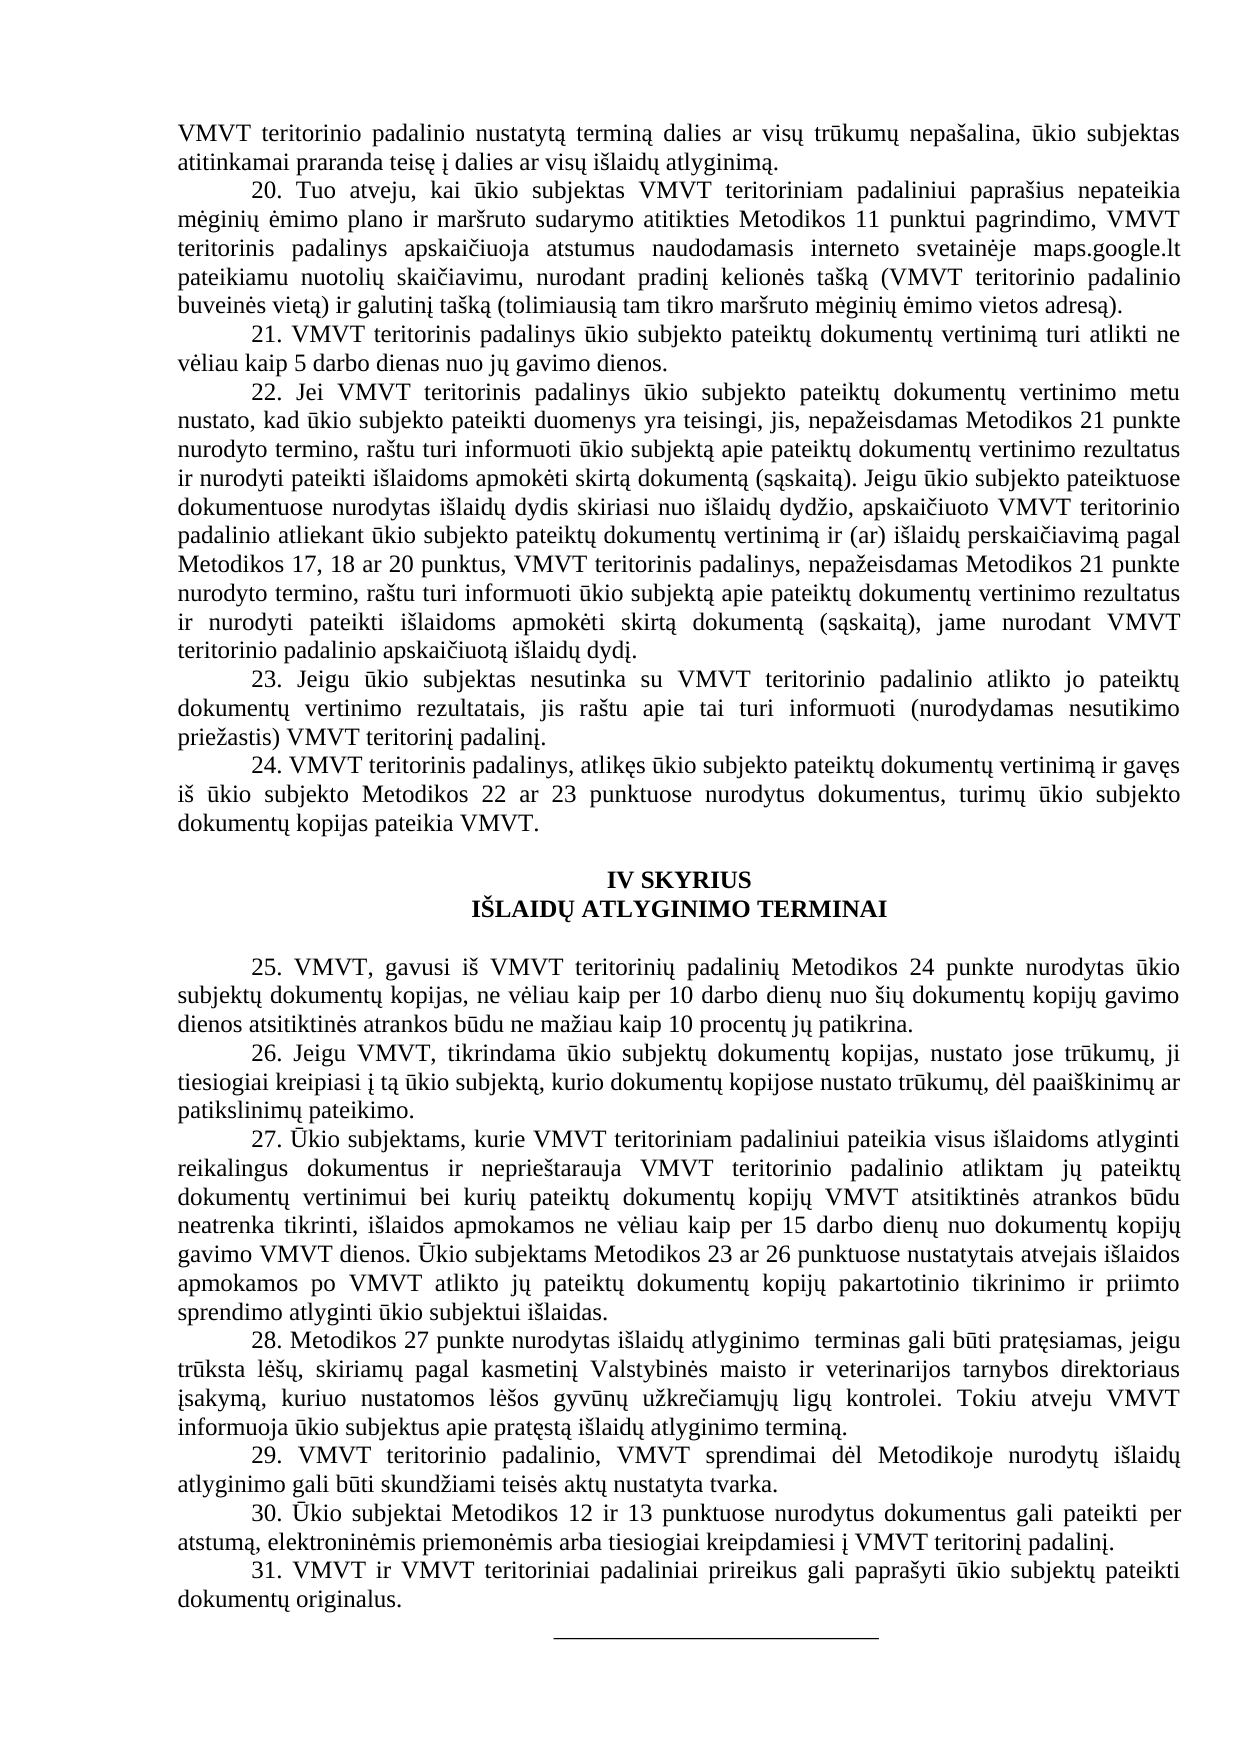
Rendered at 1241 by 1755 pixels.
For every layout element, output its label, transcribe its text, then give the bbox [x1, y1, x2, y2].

text 29. VMVT teritorinio padalinio, VMVT sprendimai dėl Metodikoje nurodytų išlaidų atlyginimo gali būti skundžiami teisės aktų nustatyta tvarka. [177, 1441, 1181, 1498]
text 26. Jeigu VMVT, tikrindama ūkio subjektų dokumentų kopijas, nustato jose trūkumų, ji tiesiogiai kreipiasi į tą ūkio subjektą, kurio dokumentų kopijose nustato trūkumų, dėl paaiškinimų ar patikslinimų pateikimo. [177, 1038, 1181, 1124]
text 30. Ūkio subjektai Metodikos 12 ir 13 punktuose nurodytus dokumentus gali pateikti per atstumą, elektroninėmis priemonėmis arba tiesiogiai kreipdamiesi į VMVT teritorinį padalinį. [177, 1498, 1181, 1556]
text __________________________ [251, 1613, 1181, 1642]
text 21. VMVT teritorinis padalinys ūkio subjekto pateiktų dokumentų vertinimą turi atlikti ne vėliau kaip 5 darbo dienas nuo jų gavimo dienos. [177, 319, 1181, 377]
text 25. VMVT, gavusi iš VMVT teritorinių padalinių Metodikos 24 punkte nurodytas ūkio subjektų dokumentų kopijas, ne vėliau kaip per 10 darbo dienų nuo šių dokumentų kopijų gavimo dienos atsitiktinės atrankos būdu ne mažiau kaip 10 procentų jų patikrina. [177, 952, 1181, 1038]
text 27. Ūkio subjektams, kurie VMVT teritoriniam padaliniui pateikia visus išlaidoms atlyginti reikalingus dokumentus ir neprieštarauja VMVT teritorinio padalinio atliktam jų pateiktų dokumentų vertinimui bei kurių pateiktų dokumentų kopijų VMVT atsitiktinės atrankos būdu neatrenka tikrinti, išlaidos apmokamos ne vėliau kaip per 15 darbo dienų nuo dokumentų kopijų gavimo VMVT dienos. Ūkio subjektams Metodikos 23 ar 26 punktuose nustatytais atvejais išlaidos apmokamos po VMVT atlikto jų pateiktų dokumentų kopijų pakartotinio tikrinimo ir priimto sprendimo atlyginti ūkio subjektui išlaidas. [177, 1124, 1181, 1326]
text IŠLAIDŲ ATLYGINIMO TERMINAI [177, 894, 1181, 923]
text VMVT teritorinio padalinio nustatytą terminą dalies ar visų trūkumų nepašalina, ūkio subjektas atitinkamai praranda teisę į dalies ar visų išlaidų atlyginimą. [177, 118, 1181, 176]
text 20. Tuo atveju, kai ūkio subjektas VMVT teritoriniam padaliniui paprašius nepateikia mėginių ėmimo plano ir maršruto sudarymo atitikties Metodikos 11 punktui pagrindimo, VMVT teritorinis padalinys apskaičiuoja atstumus naudodamasis interneto svetainėje maps.google.lt pateikiamu nuotolių skaičiavimu, nurodant pradinį kelionės tašką (VMVT teritorinio padalinio buveinės vietą) ir galutinį tašką (tolimiausią tam tikro maršruto mėginių ėmimo vietos adresą). [177, 176, 1181, 319]
text 31. VMVT ir VMVT teritoriniai padaliniai prireikus gali paprašyti ūkio subjektų pateikti dokumentų originalus. [177, 1556, 1181, 1613]
text IV SKYRIUS [177, 866, 1181, 894]
text 28. Metodikos 27 punkte nurodytas išlaidų atlyginimo terminas gali būti pratęsiamas, jeigu trūksta lėšų, skiriamų pagal kasmetinį Valstybinės maisto ir veterinarijos tarnybos direktoriaus įsakymą, kuriuo nustatomos lėšos gyvūnų užkrečiamųjų ligų kontrolei. Tokiu atveju VMVT informuoja ūkio subjektus apie pratęstą išlaidų atlyginimo terminą. [177, 1326, 1181, 1441]
text 24. VMVT teritorinis padalinys, atlikęs ūkio subjekto pateiktų dokumentų vertinimą ir gavęs iš ūkio subjekto Metodikos 22 ar 23 punktuose nurodytus dokumentus, turimų ūkio subjekto dokumentų kopijas pateikia VMVT. [177, 751, 1181, 837]
text 23. Jeigu ūkio subjektas nesutinka su VMVT teritorinio padalinio atlikto jo pateiktų dokumentų vertinimo rezultatais, jis raštu apie tai turi informuoti (nurodydamas nesutikimo priežastis) VMVT teritorinį padalinį. [177, 664, 1181, 751]
text 22. Jei VMVT teritorinis padalinys ūkio subjekto pateiktų dokumentų vertinimo metu nustato, kad ūkio subjekto pateikti duomenys yra teisingi, jis, nepažeisdamas Metodikos 21 punkte nurodyto termino, raštu turi informuoti ūkio subjektą apie pateiktų dokumentų vertinimo rezultatus ir nurodyti pateikti išlaidoms apmokėti skirtą dokumentą (sąskaitą). Jeigu ūkio subjekto pateiktuose dokumentuose nurodytas išlaidų dydis skiriasi nuo išlaidų dydžio, apskaičiuoto VMVT teritorinio padalinio atliekant ūkio subjekto pateiktų dokumentų vertinimą ir (ar) išlaidų perskaičiavimą pagal Metodikos 17, 18 ar 20 punktus, VMVT teritorinis padalinys, nepažeisdamas Metodikos 21 punkte nurodyto termino, raštu turi informuoti ūkio subjektą apie pateiktų dokumentų vertinimo rezultatus ir nurodyti pateikti išlaidoms apmokėti skirtą dokumentą (sąskaitą), jame nurodant VMVT teritorinio padalinio apskaičiuotą išlaidų dydį. [177, 377, 1181, 664]
